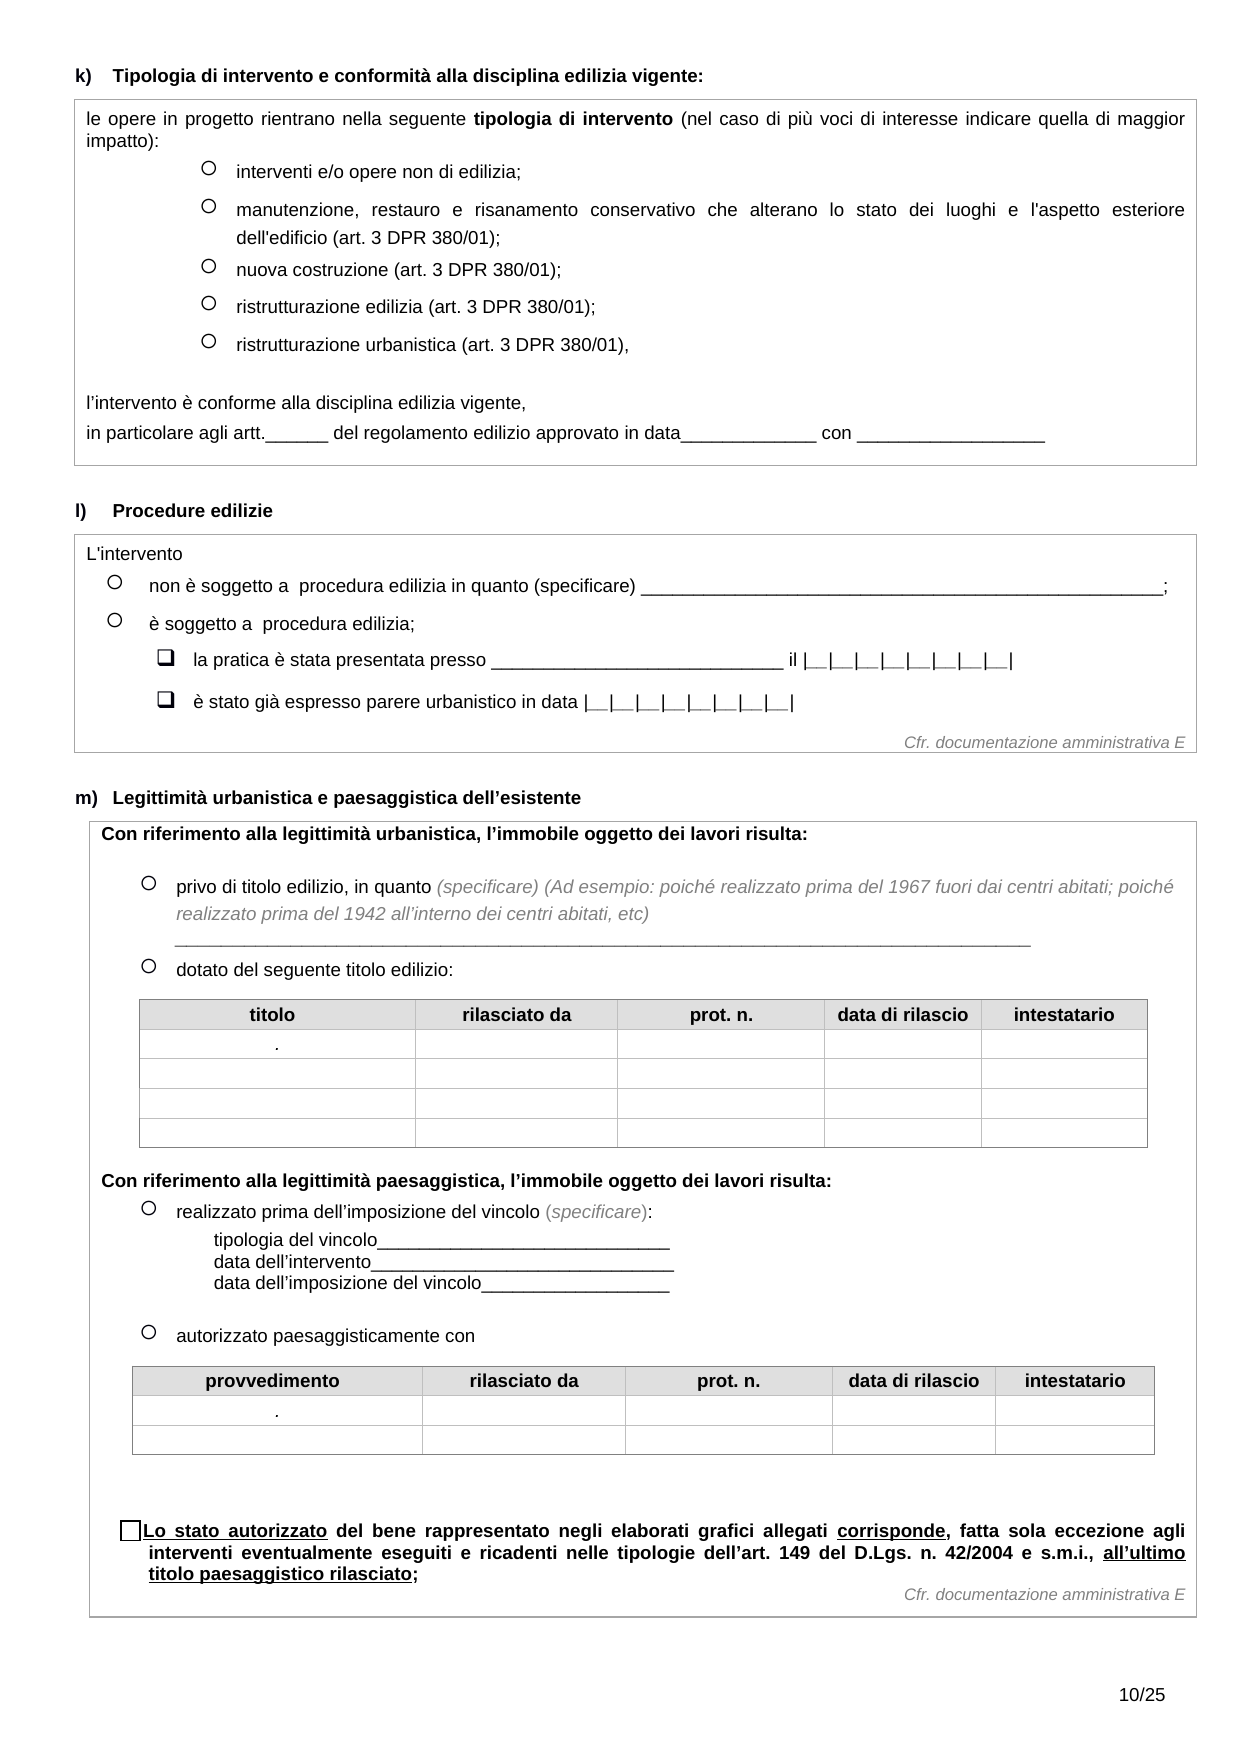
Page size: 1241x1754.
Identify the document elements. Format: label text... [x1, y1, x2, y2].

table_cell [825, 1059, 981, 1088]
table_cell [133, 1426, 422, 1454]
table_header prot. n. [618, 1000, 824, 1029]
table_header intestatario [982, 1000, 1147, 1029]
table_cell [140, 1089, 415, 1117]
table_cell [140, 1119, 415, 1147]
table_cell [416, 1059, 617, 1088]
list Tipologia di intervento e conformità alla disciplina edilizia vigente: [75, 64, 1165, 86]
table_cell [996, 1426, 1154, 1454]
table_cell [833, 1396, 995, 1425]
table_cell [618, 1119, 824, 1147]
table_cell [416, 1030, 617, 1058]
list Legittimità urbanistica e paesaggistica dell’esistente [75, 787, 1165, 809]
table_cell [618, 1030, 824, 1058]
table_cell . [140, 1030, 415, 1058]
table_header L'intervento non è soggetto a procedura edilizia in quanto (specificare) __________________________________________________; è soggetto a procedura edilizia; la pratica è stata presentata presso ____________________________ il |__|__|__|__|__|__|__|__| è stato già espresso parere urbanistico in data |__|__|__|__|__|__|__|__| Cfr. documentazione amministrativa E [75, 535, 1196, 752]
table_header data di rilascio [833, 1367, 995, 1395]
table_header le opere in progetto rientrano nella seguente tipologia di intervento (nel caso di più voci di interesse indicare quella di maggior impatto): interventi e/o opere non di edilizia; manutenzione, restauro e risanamento conservativo che alterano lo stato dei luoghi e l'aspetto esteriore dell'edificio (art. 3 DPR 380/01); nuova costruzione (art. 3 DPR 380/01); ristrutturazione edilizia (art. 3 DPR 380/01); ristrutturazione urbanistica (art. 3 DPR 380/01), l’intervento è conforme alla disciplina edilizia vigente, in particolare agli artt.______ del regolamento edilizio approvato in data_____________ con __________________ [75, 100, 1196, 465]
table_cell [423, 1396, 625, 1425]
table_cell [982, 1059, 1147, 1088]
table_cell [626, 1396, 832, 1425]
table_header provvedimento [133, 1367, 422, 1395]
table_cell [618, 1089, 824, 1117]
table_cell [140, 1059, 415, 1088]
table_cell [618, 1059, 824, 1088]
table_header titolo [140, 1000, 415, 1029]
table_cell [825, 1119, 981, 1147]
table_cell [416, 1119, 617, 1147]
table_cell [996, 1396, 1154, 1425]
table_cell [423, 1426, 625, 1454]
list Procedure edilizie [75, 500, 1165, 521]
table_header Con riferimento alla legittimità urbanistica, l’immobile oggetto dei lavori risulta: privo di titolo edilizio, in quanto (specificare) (Ad esempio: poiché realizzato prima del 1967 fuori dai centri abitati; poiché realizzato prima del 1942 all’interno dei centri abitati, etc) __________________________________________________________________________ dotato del seguente titolo edilizio: Con riferimento alla legittimità paesaggistica, l’immobile oggetto dei lavori risulta: realizzato prima dell’imposizione del vincolo (specificare): tipologia del vincolo____________________________ data dell’intervento_____________________________ data dell’imposizione del vincolo__________________ autorizzato paesaggisticamente con Lo stato autorizzato del bene rappresentato negli elaborati grafici allegati corrisponde, fatta sola eccezione agli interventi eventualmente eseguiti e ricadenti nelle tipologie dell’art. 149 del D.Lgs. n. 42/2004 e s.m.i., all’ultimo titolo paesaggistico rilasciato; Cfr. documentazione amministrativa E [90, 822, 1196, 1616]
table_cell [982, 1119, 1147, 1147]
table_header intestatario [996, 1367, 1154, 1395]
table_cell [982, 1030, 1147, 1058]
table_cell [825, 1030, 981, 1058]
table_cell . [133, 1396, 422, 1425]
table_cell [833, 1426, 995, 1454]
table_cell [982, 1089, 1147, 1117]
table_header prot. n. [626, 1367, 832, 1395]
table_cell [626, 1426, 832, 1454]
table_cell [416, 1089, 617, 1117]
table_cell [825, 1089, 981, 1117]
table_header rilasciato da [416, 1000, 617, 1029]
table_header rilasciato da [423, 1367, 625, 1395]
table_header data di rilascio [825, 1000, 981, 1029]
